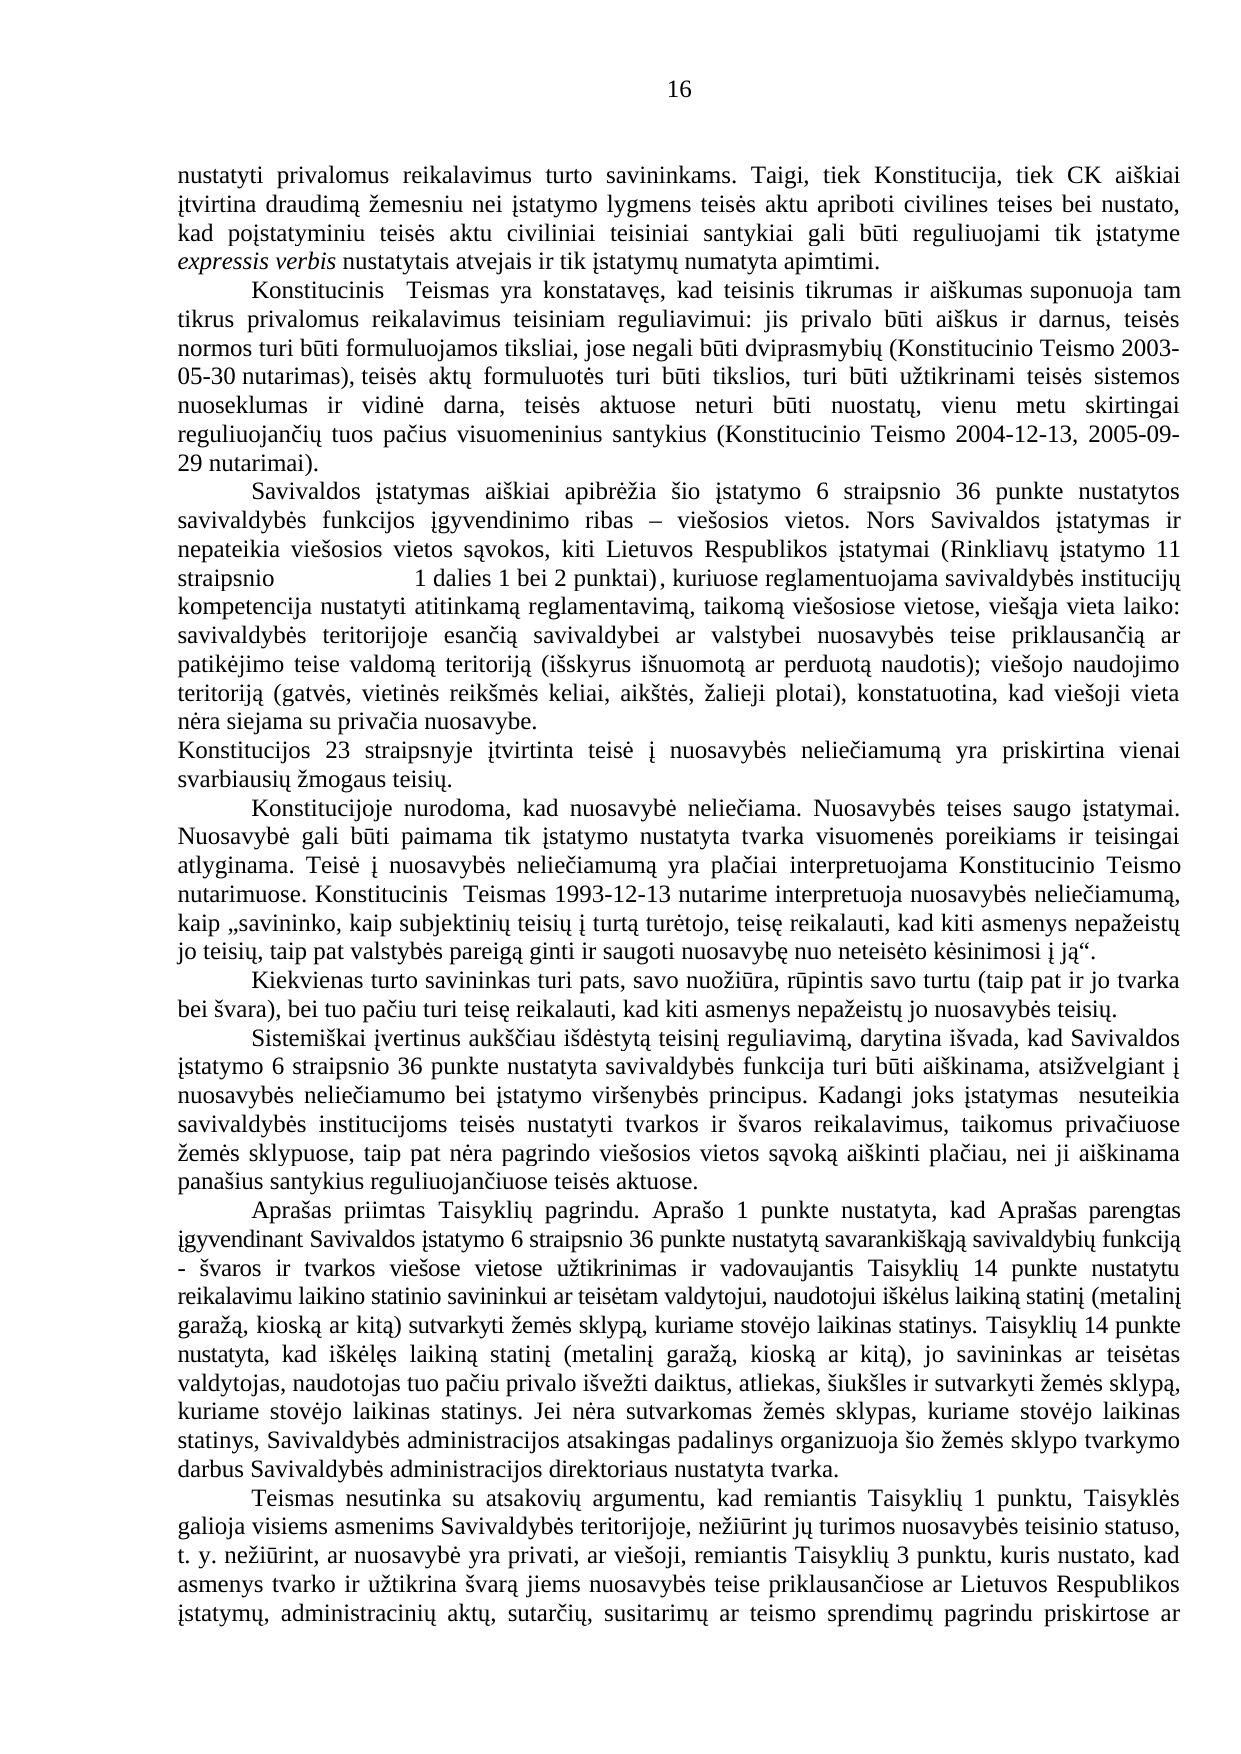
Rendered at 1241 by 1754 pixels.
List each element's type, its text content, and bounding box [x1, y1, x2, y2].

text Kiekvienas turto savininkas turi pats, savo nuožiūra, rūpintis savo turtu (taip pat ir jo tvarka bei švara), bei tuo pačiu turi teisę reikalauti, kad kiti asmenys nepažeistų jo nuosavybės teisių. [177, 965, 1181, 1023]
text Savivaldos įstatymas aiškiai apibrėžia šio įstatymo 6 straipsnio 36 punkte nustatytos savivaldybės funkcijos įgyvendinimo ribas – viešosios vietos. Nors Savivaldos įstatymas ir nepateikia viešosios vietos sąvokos, kiti Lietuvos Respublikos įstatymai (Rinkliavų įstatymo 11 straipsnio 1 dalies 1 bei 2 punktai), kuriuose reglamentuojama savivaldybės institucijų kompetencija nustatyti atitinkamą reglamentavimą, taikomą viešosiose vietose, viešąja vieta laiko: savivaldybės teritorijoje esančią savivaldybei ar valstybei nuosavybės teise priklausančią ar patikėjimo teise valdomą teritoriją (išskyrus išnuomotą ar perduotą naudotis); viešojo naudojimo teritoriją (gatvės, vietinės reikšmės keliai, aikštės, žalieji plotai), konstatuotina, kad viešoji vieta nėra siejama su privačia nuosavybe. [177, 476, 1181, 735]
text Konstitucijoje nurodoma, kad nuosavybė neliečiama. Nuosavybės teises saugo įstatymai. Nuosavybė gali būti paimama tik įstatymo nustatyta tvarka visuomenės poreikiams ir teisingai atlyginama. Teisė į nuosavybės neliečiamumą yra plačiai interpretuojama Konstitucinio Teismo nutarimuose. Konstitucinis Teismas 1993-12-13 nutarime interpretuoja nuosavybės neliečiamumą, kaip „savininko, kaip subjektinių teisių į turtą turėtojo, teisę reikalauti, kad kiti asmenys nepažeistų jo teisių, taip pat valstybės pareigą ginti ir saugoti nuosavybę nuo neteisėto kėsinimosi į ją“. [177, 793, 1181, 965]
text Konstitucinis Teismas yra konstatavęs, kad teisinis tikrumas ir aiškumas suponuoja tam tikrus privalomus reikalavimus teisiniam reguliavimui: jis privalo būti aiškus ir darnus, teisės normos turi būti formuluojamos tiksliai, jose negali būti dviprasmybių (Konstitucinio Teismo 2003-05-30 nutarimas), teisės aktų formuluotės turi būti tikslios, turi būti užtikrinami teisės sistemos nuoseklumas ir vidinė darna, teisės aktuose neturi būti nuostatų, vienu metu skirtingai reguliuojančių tuos pačius visuomeninius santykius (Konstitucinio Teismo 2004-12-13, 2005-09-29 nutarimai). [177, 275, 1181, 476]
text Konstitucijos 23 straipsnyje įtvirtinta teisė į nuosavybės neliečiamumą yra priskirtina vienai svarbiausių žmogaus teisių. [177, 735, 1181, 793]
text nustatyti privalomus reikalavimus turto savininkams. Taigi, tiek Konstitucija, tiek CK aiškiai įtvirtina draudimą žemesniu nei įstatymo lygmens teisės aktu apriboti civilines teises bei nustato, kad poįstatyminiu teisės aktu civiliniai teisiniai santykiai gali būti reguliuojami tik įstatyme expressis verbis nustatytais atvejais ir tik įstatymų numatyta apimtimi. [177, 160, 1181, 275]
text Teismas nesutinka su atsakovių argumentu, kad remiantis Taisyklių 1 punktu, Taisyklės galioja visiems asmenims Savivaldybės teritorijoje, nežiūrint jų turimos nuosavybės teisinio statuso, t. y. nežiūrint, ar nuosavybė yra privati, ar viešoji, remiantis Taisyklių 3 punktu, kuris nustato, kad asmenys tvarko ir užtikrina švarą jiems nuosavybės teise priklausančiose ar Lietuvos Respublikos įstatymų, administracinių aktų, sutarčių, susitarimų ar teismo sprendimų pagrindu priskirtose ar [177, 1483, 1181, 1626]
text Aprašas priimtas Taisyklių pagrindu. Aprašo 1 punkte nustatyta, kad Aprašas parengtas įgyvendinant Savivaldos įstatymo 6 straipsnio 36 punkte nustatytą savarankiškąją savivaldybių funkciją - švaros ir tvarkos viešose vietose užtikrinimas ir vadovaujantis Taisyklių 14 punkte nustatytu reikalavimu laikino statinio savininkui ar teisėtam valdytojui, naudotojui iškėlus laikiną statinį (metalinį garažą, kioską ar kitą) sutvarkyti žemės sklypą, kuriame stovėjo laikinas statinys. Taisyklių 14 punkte nustatyta, kad iškėlęs laikiną statinį (metalinį garažą, kioską ar kitą), jo savininkas ar teisėtas valdytojas, naudotojas tuo pačiu privalo išvežti daiktus, atliekas, šiukšles ir sutvarkyti žemės sklypą, kuriame stovėjo laikinas statinys. Jei nėra sutvarkomas žemės sklypas, kuriame stovėjo laikinas statinys, Savivaldybės administracijos atsakingas padalinys organizuoja šio žemės sklypo tvarkymo darbus Savivaldybės administracijos direktoriaus nustatyta tvarka. [177, 1195, 1181, 1483]
text Sistemiškai įvertinus aukščiau išdėstytą teisinį reguliavimą, darytina išvada, kad Savivaldos įstatymo 6 straipsnio 36 punkte nustatyta savivaldybės funkcija turi būti aiškinama, atsižvelgiant į nuosavybės neliečiamumo bei įstatymo viršenybės principus. Kadangi joks įstatymas nesuteikia savivaldybės institucijoms teisės nustatyti tvarkos ir švaros reikalavimus, taikomus privačiuose žemės sklypuose, taip pat nėra pagrindo viešosios vietos sąvoką aiškinti plačiau, nei ji aiškinama panašius santykius reguliuojančiuose teisės aktuose. [177, 1023, 1181, 1195]
